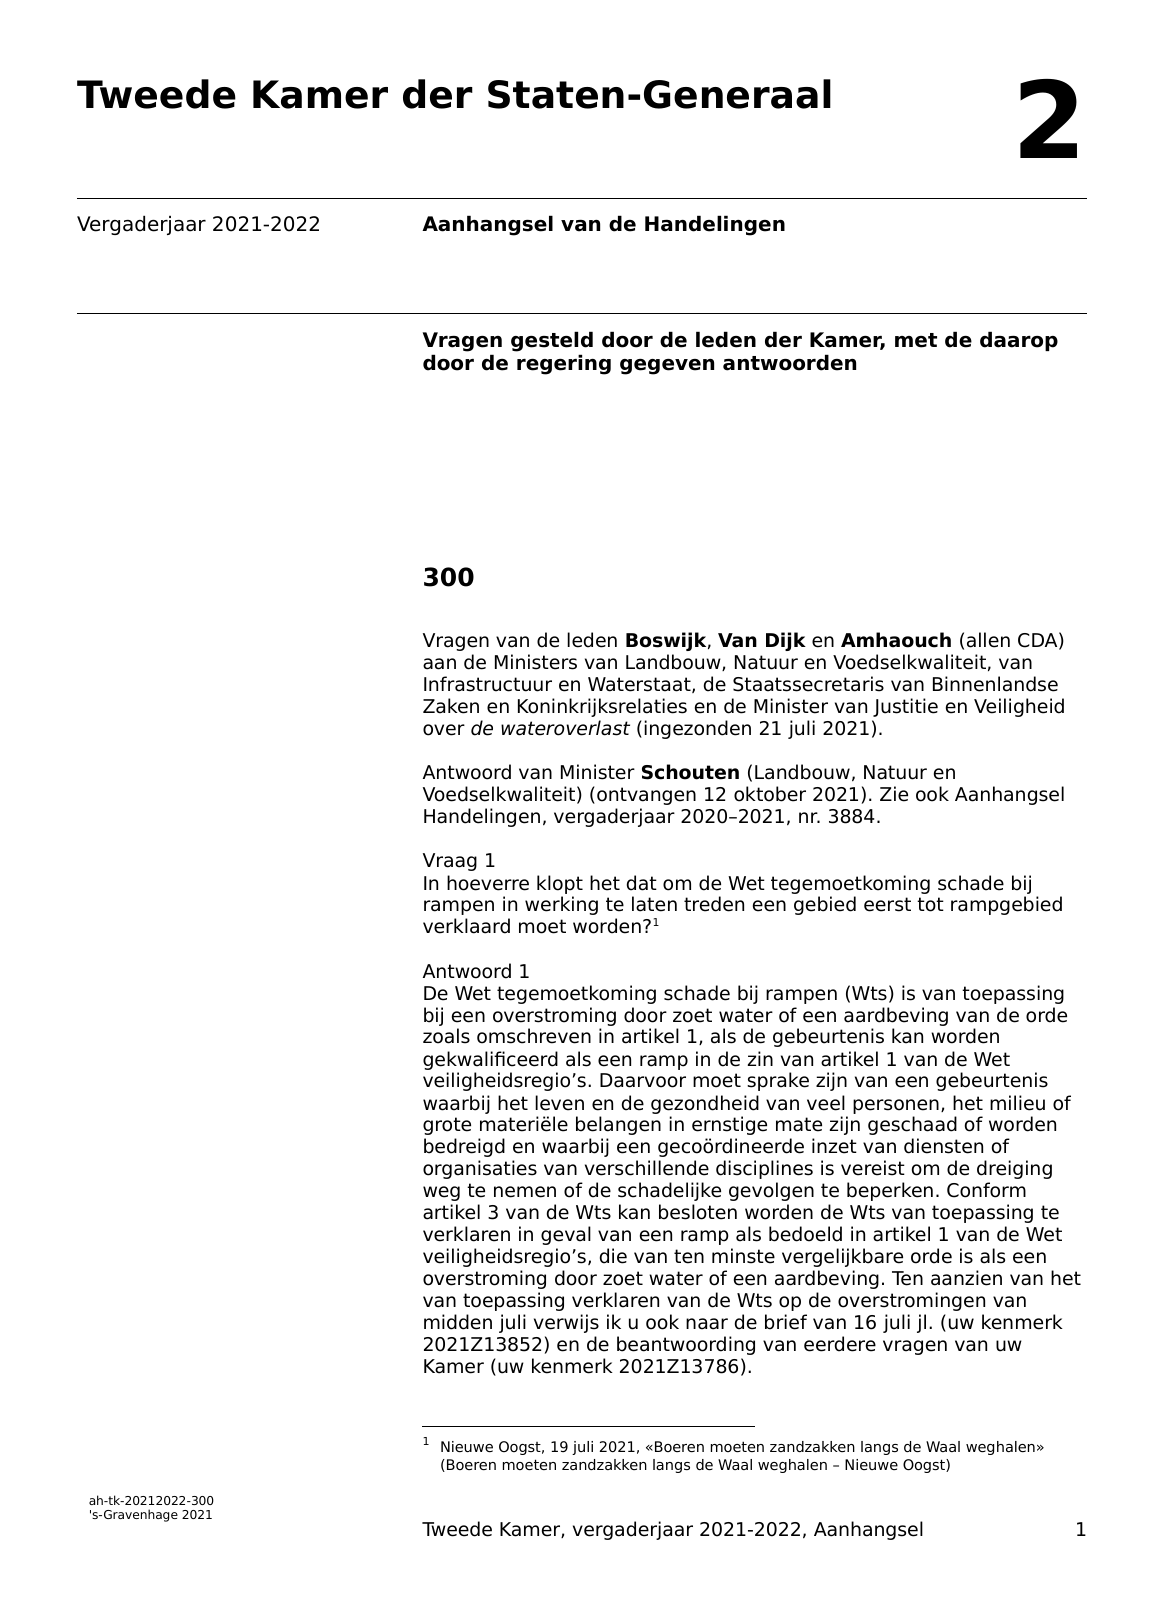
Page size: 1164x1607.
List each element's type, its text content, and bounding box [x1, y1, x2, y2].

text Antwoord 1 [422, 961, 1087, 982]
table_header 2 [886, 59, 1087, 198]
table_cell [77, 314, 422, 375]
table_header Tweede Kamer der Staten-Generaal [77, 59, 886, 198]
text Vragen van de leden Boswijk, Van Dijk en Amhaouch (allen CDA) aan de Ministers van Landbouw, Natuur en Voedselkwaliteit, van Infrastructuur en Waterstaat, de Staatssecretaris van Binnenlandse Zaken en Koninkrijksrelaties en de Minister van Justitie en Veiligheid over de wateroverlast (ingezonden 21 juli 2021). [422, 630, 1087, 740]
table_cell Aanhangsel van de Handelingen [422, 199, 1087, 313]
text In hoeverre klopt het dat om de Wet tegemoetkoming schade bij rampen in werking te laten treden een gebied eerst tot rampgebied verklaard moet worden? [422, 872, 1087, 938]
table_cell Vragen gesteld door de leden der Kamer, met de daarop door de regering gegeven antwoorden [422, 314, 1087, 375]
text 's-Gravenhage 2021 [88, 1508, 323, 1522]
text ah-tk-20212022-300 [88, 1494, 323, 1508]
text Nieuwe Oogst, 19 juli 2021, «Boeren moeten zandzakken langs de Waal weghalen» (Boeren moeten zandzakken langs de Waal weghalen – Nieuwe Oogst) [422, 1435, 1087, 1474]
text De Wet tegemoetkoming schade bij rampen (Wts) is van toepassing bij een overstroming door zoet water of een aardbeving van de orde zoals omschreven in artikel 1, als de gebeurtenis kan worden gekwalificeerd als een ramp in de zin van artikel 1 van de Wet veiligheidsregio’s. Daarvoor moet sprake zijn van een gebeurtenis waarbij het leven en de gezondheid van veel personen, het milieu of grote materiële belangen in ernstige mate zijn geschaad of worden bedreigd en waarbij een gecoördineerde inzet van diensten of organisaties van verschillende disciplines is vereist om de dreiging weg te nemen of de schadelijke gevolgen te beperken. Conform artikel 3 van de Wts kan besloten worden de Wts van toepassing te verklaren in geval van een ramp als bedoeld in artikel 1 van de Wet veiligheidsregio’s, die van ten minste vergelijkbare orde is als een overstroming door zoet water of een aardbeving. Ten aanzien van het van toepassing verklaren van de Wts op de overstromingen van midden juli verwijs ik u ook naar de brief van 16 juli jl. (uw kenmerk 2021Z13852) en de beantwoording van eerdere vragen van uw Kamer (uw kenmerk 2021Z13786). [422, 982, 1087, 1378]
text 300 [422, 563, 1087, 592]
text Vraag 1 [422, 850, 1087, 872]
table_cell Vergaderjaar 2021-2022 [77, 199, 422, 313]
text Antwoord van Minister Schouten (Landbouw, Natuur en Voedselkwaliteit) (ontvangen 12 oktober 2021). Zie ook Aanhangsel Handelingen, vergaderjaar 2020–2021, nr. 3884. [422, 762, 1087, 828]
